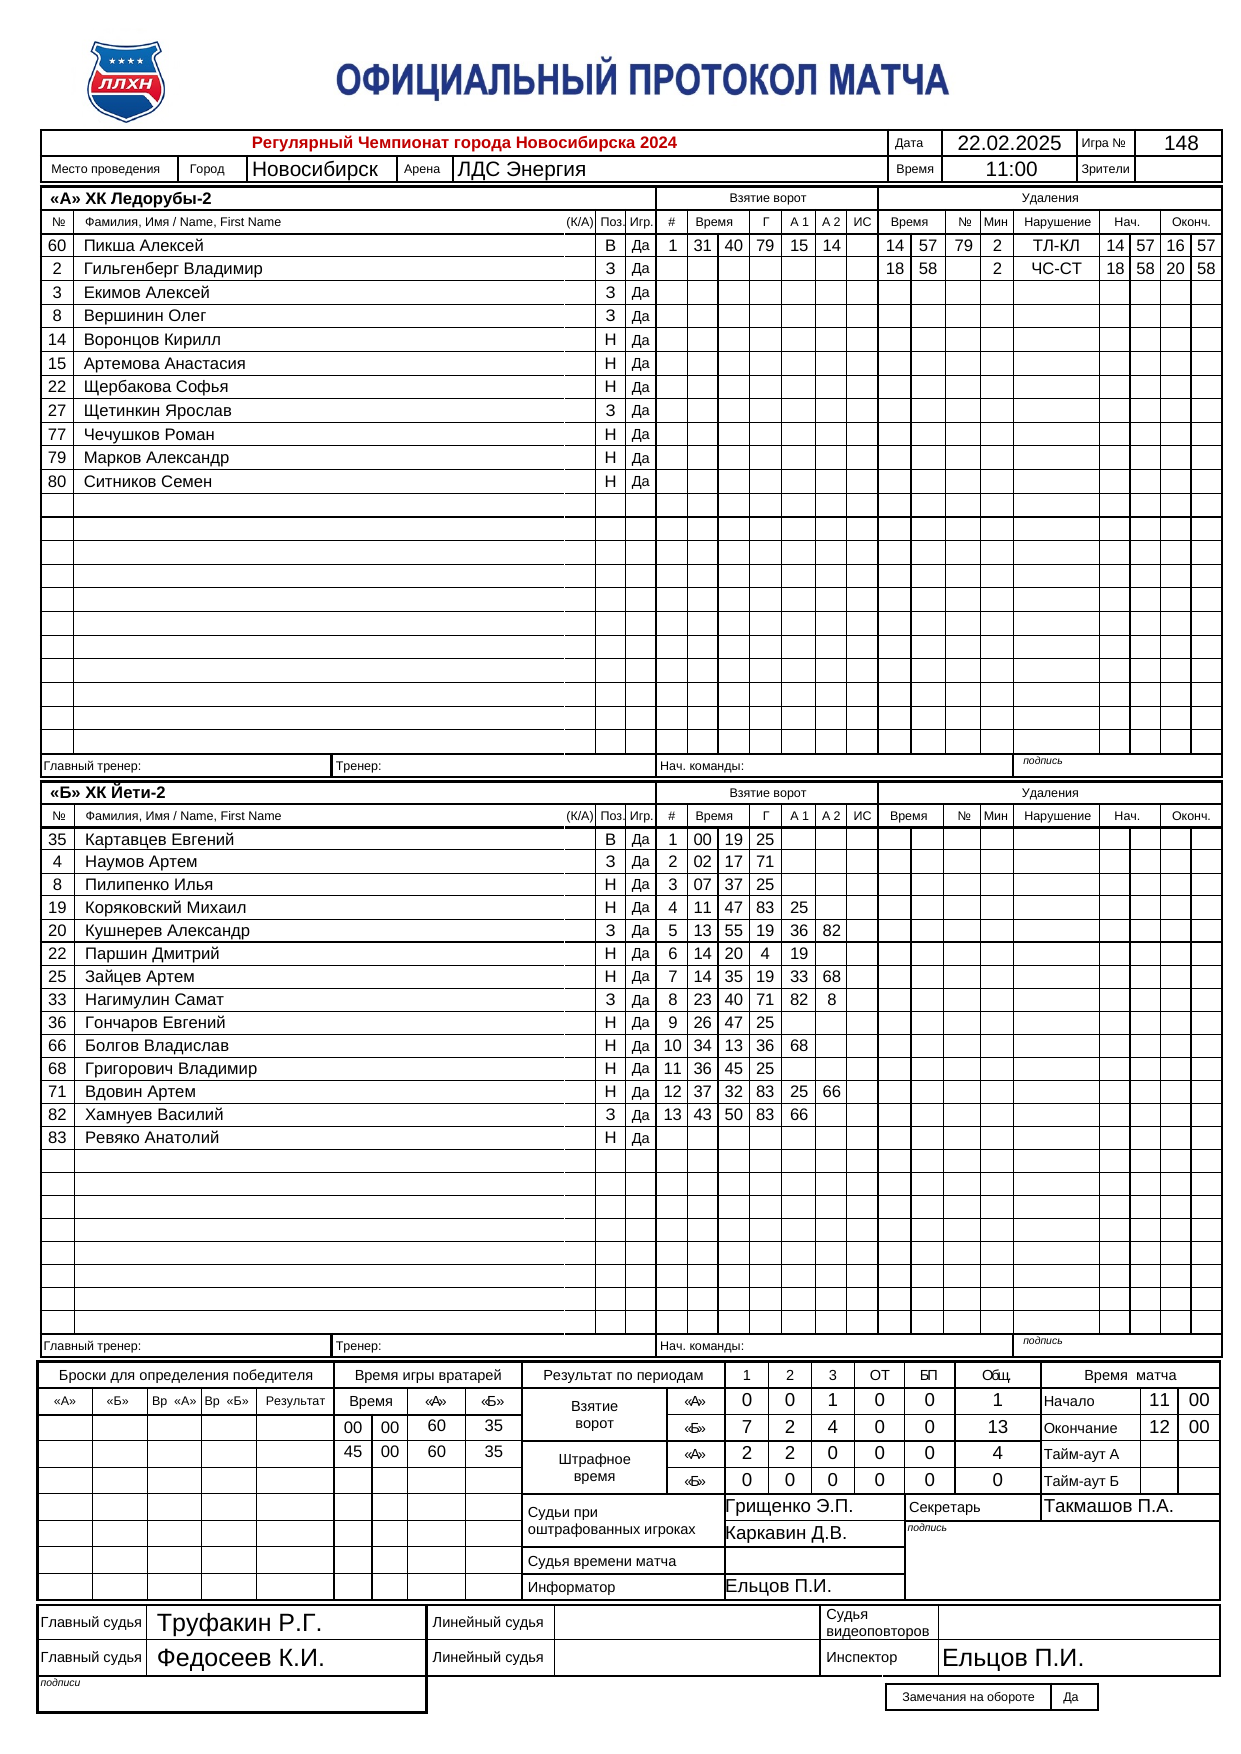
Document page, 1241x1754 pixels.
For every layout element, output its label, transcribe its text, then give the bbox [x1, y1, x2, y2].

table_cell [1014, 874, 1099, 895]
table_cell [944, 874, 980, 895]
table_cell [879, 446, 910, 469]
table_cell [565, 636, 595, 658]
table_cell [946, 305, 980, 327]
table_cell [688, 1173, 717, 1195]
table_cell Н [596, 1081, 625, 1103]
table_cell 36 [750, 1035, 781, 1057]
table_cell З [596, 989, 625, 1011]
table_cell Секретарь [906, 1495, 1040, 1520]
table_cell [816, 1012, 846, 1033]
table_cell [816, 423, 846, 445]
table_cell [688, 494, 717, 516]
table_cell 00 [335, 1416, 371, 1440]
table_cell [1161, 565, 1190, 587]
table_cell [1131, 874, 1160, 895]
table_cell 19 [750, 920, 781, 941]
table_cell [596, 730, 625, 753]
table_header БП [905, 1363, 954, 1387]
table_cell [688, 470, 717, 493]
table_cell Время [879, 805, 943, 826]
table_cell [847, 966, 877, 987]
table_cell 0 [855, 1468, 904, 1493]
table_cell [782, 518, 815, 540]
table_cell Главный судья [39, 1606, 146, 1639]
table_cell [879, 1219, 910, 1241]
table_cell [373, 1521, 407, 1546]
table_cell [1131, 1012, 1160, 1033]
table_cell [1014, 612, 1099, 634]
table_cell Н [596, 470, 625, 493]
table_cell Кушнерев Александр [75, 920, 564, 941]
table_cell [93, 1441, 147, 1467]
table_cell [1161, 850, 1190, 872]
table_cell [408, 1494, 465, 1520]
table_cell [257, 1521, 333, 1546]
table_cell [202, 1521, 256, 1546]
table_cell [1131, 989, 1160, 1011]
table_cell [1192, 352, 1221, 374]
table_header Взятие ворот [657, 188, 877, 209]
table_cell [912, 1058, 943, 1079]
table_cell [981, 636, 1013, 658]
table_cell Н [596, 1012, 625, 1033]
table_cell [202, 1416, 256, 1440]
table_cell [847, 588, 877, 611]
table_cell 8 [42, 874, 74, 895]
table_cell [596, 518, 625, 540]
table_cell 19 [782, 943, 815, 964]
table_cell [782, 305, 815, 327]
table_cell [847, 1058, 877, 1079]
table_cell Картавцев Евгений [75, 829, 564, 849]
table_cell [1131, 829, 1160, 849]
table_cell [1014, 730, 1099, 753]
table_cell [657, 518, 687, 540]
table_cell [596, 494, 625, 516]
table_cell [750, 1219, 781, 1241]
table_cell «Б » [466, 1389, 521, 1413]
table_cell [816, 730, 846, 753]
table_cell [981, 446, 1013, 469]
table_cell [944, 1035, 980, 1057]
table_cell [1100, 1173, 1129, 1195]
table_cell [981, 281, 1013, 303]
table_cell [565, 1311, 595, 1333]
table_cell [1014, 376, 1099, 398]
table_cell Да [626, 1127, 655, 1149]
table_cell [816, 874, 846, 895]
table_cell [1131, 494, 1160, 516]
table_cell Да [626, 399, 655, 422]
table_cell [879, 565, 910, 587]
table_header Время матча [1042, 1363, 1219, 1387]
table_cell [1192, 1196, 1221, 1218]
table_cell 25 [42, 966, 74, 987]
table_cell [1100, 989, 1129, 1011]
table_cell 57 [1131, 235, 1160, 256]
table_cell [1161, 1265, 1190, 1287]
table_cell «Б» [93, 1389, 147, 1413]
table_cell [1161, 612, 1190, 634]
table_cell [719, 281, 749, 303]
table_cell 13 [657, 1104, 687, 1126]
table_cell [626, 494, 655, 516]
table_cell [626, 518, 655, 540]
table_cell [879, 1265, 910, 1287]
table_cell [1131, 541, 1160, 564]
table_cell [719, 1173, 749, 1195]
table_cell [626, 707, 655, 729]
table_cell 13 [688, 920, 717, 941]
table_cell 60 [408, 1441, 465, 1467]
table_cell 37 [688, 1081, 717, 1103]
table_cell [1161, 423, 1190, 445]
table_cell Такмашов П.А. [1042, 1495, 1219, 1520]
table_cell Время [688, 211, 749, 233]
table_cell [373, 1468, 407, 1493]
table_cell [912, 683, 945, 706]
table_cell [1131, 659, 1160, 682]
table_cell [782, 565, 815, 587]
table_cell [981, 1311, 1013, 1333]
table_cell [657, 281, 687, 303]
table_cell [1192, 281, 1221, 303]
table_cell [981, 1173, 1013, 1195]
table_cell Н [596, 328, 625, 351]
table_cell Пикша Алексей [74, 235, 564, 256]
table_cell [719, 446, 749, 469]
table_cell [816, 541, 846, 564]
table_cell Артемова Анастасия [74, 352, 564, 374]
table_cell [944, 1127, 980, 1149]
table_cell 57 [1192, 235, 1221, 256]
table_cell [1161, 636, 1190, 658]
table_cell [816, 494, 846, 516]
table_header Дата [889, 131, 941, 155]
table_cell [148, 1521, 201, 1546]
table_cell [1161, 829, 1190, 849]
table_cell [626, 683, 655, 706]
table_cell [1192, 1058, 1221, 1079]
table_cell [750, 328, 781, 351]
table_cell [847, 328, 877, 351]
table_cell 50 [719, 1104, 749, 1126]
table_cell [847, 943, 877, 964]
table_cell [912, 518, 945, 540]
table_cell [1131, 1265, 1160, 1287]
table_cell [1014, 470, 1099, 493]
table_cell 0 [905, 1415, 954, 1440]
table_cell [565, 328, 595, 351]
table_cell [1161, 376, 1190, 398]
table_cell [879, 376, 910, 398]
table_cell 68 [42, 1058, 74, 1079]
table_cell [981, 707, 1013, 729]
table_cell [1100, 1288, 1129, 1310]
table_cell [847, 1242, 877, 1264]
table_cell [912, 1219, 943, 1241]
table_cell [1161, 1196, 1190, 1218]
table_cell [719, 707, 749, 729]
table_cell 27 [42, 399, 73, 422]
table_cell [981, 874, 1013, 895]
table_cell [946, 376, 980, 398]
table_cell Да [626, 829, 655, 849]
table_cell [1100, 1196, 1129, 1218]
table_cell Поз. [596, 805, 625, 826]
table_cell [981, 1196, 1013, 1218]
table_cell Нагимулин Самат [75, 989, 564, 1011]
table_cell [466, 1468, 521, 1493]
table_cell [626, 612, 655, 634]
table_cell Да [626, 966, 655, 987]
table_cell [39, 1547, 92, 1573]
table_cell Да [626, 305, 655, 327]
table_cell 00 [373, 1416, 407, 1440]
table_cell [1192, 874, 1221, 895]
table_cell [1100, 966, 1129, 987]
table_cell 11 [688, 896, 717, 918]
table_cell [565, 1173, 595, 1195]
table_cell [750, 1127, 781, 1149]
table_cell [565, 470, 595, 493]
table_cell [596, 588, 625, 611]
table_cell [1014, 565, 1099, 587]
table_cell [1161, 305, 1190, 327]
table_cell Щербакова Софья [74, 376, 564, 398]
table_cell [257, 1416, 333, 1440]
table_cell 60 [408, 1416, 465, 1440]
table_cell [847, 1196, 877, 1218]
table_cell 60 [42, 235, 73, 256]
table_cell [408, 1521, 465, 1546]
table_cell [719, 494, 749, 516]
table_cell [1100, 1127, 1129, 1149]
table_cell [816, 943, 846, 964]
table_cell 1 [657, 829, 687, 849]
table_cell [1131, 966, 1160, 987]
table_cell [565, 352, 595, 374]
table_cell [688, 352, 717, 374]
table_cell З [596, 257, 625, 280]
table_cell [688, 1311, 717, 1333]
table_cell [1131, 850, 1160, 872]
table_cell Екимов Алексей [74, 281, 564, 303]
table_cell [981, 683, 1013, 706]
table_cell [750, 730, 781, 753]
table_cell [596, 683, 625, 706]
table_cell [1100, 446, 1129, 469]
table_cell [719, 376, 749, 398]
table_cell [1192, 1288, 1221, 1310]
table_cell [1192, 565, 1221, 587]
table_cell [596, 1311, 625, 1333]
table_cell [1100, 588, 1129, 611]
table_cell [879, 541, 910, 564]
table_cell [688, 612, 717, 634]
table_cell [879, 281, 910, 303]
table_cell Линейный судья [428, 1606, 554, 1639]
table_cell [1014, 1081, 1099, 1103]
table_cell [1014, 1127, 1099, 1149]
table_cell [912, 328, 945, 351]
table_cell [981, 1288, 1013, 1310]
table_cell [657, 1127, 687, 1149]
table_cell [981, 352, 1013, 374]
table_cell [257, 1441, 333, 1467]
table_cell 2 [981, 257, 1013, 280]
table_cell [912, 707, 945, 729]
table_cell Взятие ворот [523, 1389, 666, 1440]
table_cell [847, 1081, 877, 1103]
table_cell 0 [769, 1389, 811, 1413]
table_cell [847, 235, 877, 256]
table_cell [688, 659, 717, 682]
table_cell [750, 659, 781, 682]
table_cell [1131, 305, 1160, 327]
table_cell [1014, 1104, 1099, 1126]
table_cell Труфакин Р.Г. [147, 1606, 425, 1639]
table_cell «Б» [668, 1468, 724, 1493]
table_cell 23 [688, 989, 717, 1011]
table_cell [847, 920, 877, 941]
table_cell [750, 257, 781, 280]
table_cell 33 [782, 966, 815, 987]
table_cell [981, 399, 1013, 422]
table_cell [816, 896, 846, 918]
table_cell [42, 683, 73, 706]
table_cell [1014, 850, 1099, 872]
table_cell [148, 1441, 201, 1467]
table_cell [750, 423, 781, 445]
table_cell [1131, 423, 1160, 445]
table_cell [1014, 707, 1099, 729]
table_cell [1100, 1081, 1129, 1103]
table_cell [75, 1288, 564, 1310]
table_cell [847, 305, 877, 327]
table_cell [408, 1547, 465, 1573]
table_cell 82 [816, 920, 846, 941]
table_cell [1161, 1311, 1190, 1333]
table_cell [202, 1494, 256, 1520]
table_cell [816, 1242, 846, 1264]
table_cell [719, 659, 749, 682]
table_cell 45 [719, 1058, 749, 1079]
table_cell [688, 636, 717, 658]
table_cell [74, 636, 564, 658]
table_cell 0 [855, 1415, 904, 1440]
table_cell [1100, 1035, 1129, 1057]
table_cell [1161, 328, 1190, 351]
table_cell [1100, 541, 1129, 564]
picture [5, 28, 1179, 129]
table_cell [1131, 1288, 1160, 1310]
table_cell [74, 565, 564, 587]
table_cell [688, 1265, 717, 1287]
table_cell [946, 281, 980, 303]
table_cell [1161, 470, 1190, 493]
table_cell [1100, 281, 1129, 303]
table_cell [981, 565, 1013, 587]
table_cell [912, 1311, 943, 1333]
table_cell [750, 565, 781, 587]
table_cell [626, 1311, 655, 1333]
table_cell [626, 1219, 655, 1241]
table_cell Фамилия, Имя / Name, First Name [75, 805, 565, 826]
table_cell [879, 1127, 910, 1149]
table_cell 8 [657, 989, 687, 1011]
table_cell [1131, 518, 1160, 540]
table_cell [816, 588, 846, 611]
table_cell [39, 1416, 92, 1440]
table_cell [1161, 1058, 1190, 1079]
table_cell [847, 683, 877, 706]
table_cell Да [626, 896, 655, 918]
table_cell Н [596, 423, 625, 445]
table_cell [93, 1547, 147, 1573]
table_cell [946, 399, 980, 422]
table_cell [42, 1242, 74, 1264]
table_cell [335, 1468, 371, 1493]
table_cell [1161, 1012, 1190, 1033]
table_cell [912, 1196, 943, 1218]
table_cell [879, 636, 910, 658]
table_cell [565, 588, 595, 611]
table_cell Да [626, 989, 655, 1011]
table_cell [1192, 541, 1221, 564]
table_cell Щетинкин Ярослав [74, 399, 564, 422]
table_cell [847, 1104, 877, 1126]
table_cell 7 [726, 1415, 768, 1440]
table_cell Да [626, 352, 655, 374]
table_cell Да [626, 446, 655, 469]
table_cell [912, 423, 945, 445]
table_cell [1014, 1058, 1099, 1079]
table_cell [565, 257, 595, 280]
table_cell [719, 683, 749, 706]
table_cell подпись [1014, 1335, 1221, 1356]
table_header 22.02.2025 [943, 131, 1076, 155]
table_cell [912, 966, 943, 987]
table_cell [626, 1288, 655, 1310]
table_cell [750, 1265, 781, 1287]
table_cell Наумов Артем [75, 850, 564, 872]
table_cell [1161, 707, 1190, 729]
table_cell ЧС-СТ [1014, 257, 1099, 280]
table_cell [1100, 943, 1129, 964]
table_cell 14 [42, 328, 73, 351]
table_cell [847, 1311, 877, 1333]
table_cell [1136, 157, 1221, 181]
table_cell Каркавин Д.В. [726, 1521, 904, 1546]
table_cell [1014, 494, 1099, 516]
table_cell [565, 235, 595, 256]
table_cell [1161, 966, 1190, 987]
table_cell [466, 1521, 521, 1546]
table_cell [1100, 1219, 1129, 1241]
table_cell 12 [1141, 1415, 1177, 1440]
table_cell [1192, 1012, 1221, 1033]
table_cell [816, 1173, 846, 1195]
table_cell [565, 541, 595, 564]
table_cell [847, 1173, 877, 1195]
table_cell Н [596, 376, 625, 398]
table_cell Г [750, 211, 781, 233]
table_cell [1100, 1150, 1129, 1172]
table_cell [1100, 1242, 1129, 1264]
table_cell 71 [42, 1081, 74, 1103]
table_cell 25 [750, 829, 781, 849]
table_cell [981, 494, 1013, 516]
table_cell [944, 829, 980, 849]
table_cell Нарушение [1014, 211, 1099, 233]
table_cell [1161, 281, 1190, 303]
table_cell [981, 850, 1013, 872]
table_cell Окончание [1042, 1415, 1140, 1440]
table_cell [782, 399, 815, 422]
table_cell Марков Александр [74, 446, 564, 469]
table_cell [782, 1150, 815, 1172]
table_cell [565, 730, 595, 753]
table_cell [1131, 707, 1160, 729]
table_cell [93, 1574, 147, 1599]
table_header Результат по периодам [523, 1363, 724, 1387]
table_cell Пилипенко Илья [75, 874, 564, 895]
table_cell [74, 588, 564, 611]
table_cell 07 [688, 874, 717, 895]
table_cell [565, 1150, 595, 1172]
table_cell Город [179, 157, 246, 181]
table_cell Игр. [626, 211, 655, 233]
table_cell 8 [816, 989, 846, 1011]
table_cell [944, 1104, 980, 1126]
table_cell [912, 874, 943, 895]
table_cell [981, 1219, 1013, 1241]
table_cell Судьи при оштрафованных игроках [523, 1495, 724, 1546]
table_cell [688, 541, 717, 564]
table_cell [879, 829, 910, 849]
table_cell [148, 1574, 201, 1599]
table_cell [719, 352, 749, 374]
table_cell [1131, 470, 1160, 493]
table_cell [1192, 707, 1221, 729]
table_cell 5 [657, 920, 687, 941]
table_header Взятие ворот [657, 783, 877, 803]
table_cell [596, 541, 625, 564]
table_cell [565, 281, 595, 303]
table_cell [847, 636, 877, 658]
table_cell [688, 376, 717, 398]
table_cell [565, 1081, 595, 1103]
table_cell 0 [855, 1389, 904, 1413]
table_cell [946, 446, 980, 469]
table_cell [782, 257, 815, 280]
table_cell [944, 943, 980, 964]
table_cell 0 [812, 1442, 854, 1467]
table_cell «А» [39, 1389, 92, 1413]
table_cell [1131, 1104, 1160, 1126]
table_cell [555, 1640, 819, 1675]
table_cell [981, 612, 1013, 634]
table_cell [1161, 1150, 1190, 1172]
table_cell [565, 1219, 595, 1241]
table_cell [1192, 850, 1221, 872]
table_cell [981, 1265, 1013, 1287]
table_cell [42, 1150, 74, 1172]
table_cell 58 [912, 257, 945, 280]
table_cell [879, 730, 910, 753]
table_cell Ельцов П.И. [939, 1640, 1219, 1675]
table_cell Время [879, 211, 945, 233]
table_cell 14 [688, 943, 717, 964]
table_cell [879, 850, 910, 872]
table_cell 11 [657, 1058, 687, 1079]
table_cell [1131, 1219, 1160, 1241]
table_cell [879, 305, 910, 327]
table_cell [657, 446, 687, 469]
table_cell [39, 1494, 92, 1520]
table_cell [1014, 1219, 1099, 1241]
table_cell [816, 518, 846, 540]
table_cell [1014, 446, 1099, 469]
table_cell [1131, 1242, 1160, 1264]
table_cell [565, 966, 595, 987]
table_cell [74, 707, 564, 729]
table_cell [688, 1196, 717, 1218]
table_cell [1192, 446, 1221, 469]
table_cell [981, 1035, 1013, 1057]
table_cell [148, 1468, 201, 1493]
table_cell [946, 518, 980, 540]
table_cell Да [626, 1012, 655, 1033]
table_cell [719, 1196, 749, 1218]
table_cell [782, 1311, 815, 1333]
table_cell 25 [750, 874, 781, 895]
table_cell 14 [816, 235, 846, 256]
table_cell [1100, 730, 1129, 753]
table_cell [1131, 683, 1160, 706]
table_cell [847, 1265, 877, 1287]
table_cell [782, 1242, 815, 1264]
table_cell [847, 659, 877, 682]
table_cell Ситников Семен [74, 470, 564, 493]
table_cell [42, 1311, 74, 1333]
table_cell [1100, 423, 1129, 445]
table_cell [782, 588, 815, 611]
table_cell З [596, 305, 625, 327]
table_cell 40 [719, 235, 749, 256]
table_cell [847, 850, 877, 872]
table_cell [565, 829, 595, 849]
table_cell «А» [408, 1389, 465, 1413]
table_cell [879, 966, 910, 987]
table_cell [912, 943, 943, 964]
table_cell [719, 636, 749, 658]
table_cell [847, 707, 877, 729]
table_cell # [657, 805, 687, 826]
table_cell [750, 1242, 781, 1264]
table_cell Главный судья [39, 1640, 146, 1675]
table_cell ИС [847, 805, 877, 826]
table_cell [879, 1196, 910, 1218]
table_cell [719, 1242, 749, 1264]
table_cell [202, 1441, 256, 1467]
table_cell [816, 565, 846, 587]
table_cell [981, 1081, 1013, 1103]
table_cell Гончаров Евгений [75, 1012, 564, 1033]
table_cell [981, 989, 1013, 1011]
table_cell 00 [373, 1441, 407, 1467]
table_header Общ. [956, 1363, 1040, 1387]
table_cell [596, 1196, 625, 1218]
table_cell Н [596, 943, 625, 964]
table_cell [373, 1574, 407, 1599]
table_cell [719, 1219, 749, 1241]
table_cell [565, 1288, 595, 1310]
table_cell [912, 1150, 943, 1172]
table_header Игра № [1078, 131, 1134, 155]
table_cell Федосеев К.И. [147, 1640, 425, 1675]
table_cell [1192, 683, 1221, 706]
table_cell [1014, 1242, 1099, 1264]
table_cell [565, 874, 595, 895]
table_cell [657, 470, 687, 493]
table_cell [39, 1441, 92, 1467]
table_cell [1161, 896, 1190, 918]
table_cell [202, 1468, 256, 1493]
table_cell [946, 352, 980, 374]
table_cell [596, 565, 625, 587]
table_cell Григорович Владимир [75, 1058, 564, 1079]
table_cell Да [626, 1104, 655, 1126]
table_cell [1100, 376, 1129, 398]
table_cell 6 [657, 943, 687, 964]
table_cell [912, 1104, 943, 1126]
table_cell [1100, 352, 1129, 374]
table_cell [565, 305, 595, 327]
table_cell 11:00 [943, 157, 1076, 181]
table_cell [912, 1288, 943, 1310]
table_cell [816, 352, 846, 374]
table_cell [750, 376, 781, 398]
table_cell [1192, 1311, 1221, 1333]
table_cell [816, 1219, 846, 1241]
table_cell [750, 1173, 781, 1195]
table_cell Главный тренер: [42, 1335, 330, 1356]
table_cell [946, 588, 980, 611]
table_cell [257, 1494, 333, 1520]
table_cell 58 [1192, 257, 1221, 280]
table_cell [847, 423, 877, 445]
table_cell [981, 470, 1013, 493]
table_cell 45 [335, 1441, 371, 1467]
table_cell [750, 1150, 781, 1172]
table_cell 0 [855, 1442, 904, 1467]
table_cell Н [596, 1127, 625, 1149]
table_cell [946, 707, 980, 729]
table_cell [626, 1150, 655, 1172]
table_cell [1131, 730, 1160, 753]
table_cell 47 [719, 896, 749, 918]
table_cell [565, 1058, 595, 1079]
table_cell [750, 636, 781, 658]
table_cell [657, 352, 687, 374]
table_cell [944, 1012, 980, 1033]
table_cell [565, 943, 595, 964]
table_cell [719, 257, 749, 280]
table_cell [719, 541, 749, 564]
table_cell [42, 1219, 74, 1241]
table_cell [879, 1035, 910, 1057]
table_cell [782, 1127, 815, 1149]
table_cell [944, 1311, 980, 1333]
table_cell 68 [816, 966, 846, 987]
table_cell [879, 588, 910, 611]
table_cell [782, 1265, 815, 1287]
table_cell 0 [905, 1389, 954, 1413]
table_cell [1131, 376, 1160, 398]
table_cell [1100, 328, 1129, 351]
table_cell [944, 896, 980, 918]
table_cell [719, 1311, 749, 1333]
table_cell 36 [782, 920, 815, 941]
table_cell 25 [782, 1081, 815, 1103]
table_cell [912, 659, 945, 682]
table_cell [1192, 1150, 1221, 1172]
table_cell [565, 707, 595, 729]
table_cell А 2 [816, 211, 846, 233]
table_cell [912, 541, 945, 564]
table_cell [816, 1104, 846, 1126]
table_cell [42, 1173, 74, 1195]
table_cell [847, 989, 877, 1011]
table_cell [1192, 966, 1221, 987]
table_cell [688, 257, 717, 280]
table_cell [719, 612, 749, 634]
table_cell [879, 1081, 910, 1103]
table_cell Судья времени матча [523, 1548, 724, 1573]
table_cell [1161, 352, 1190, 374]
table_cell [944, 1288, 980, 1310]
table_cell [944, 1173, 980, 1195]
table_cell [565, 1265, 595, 1287]
table_cell [912, 920, 943, 941]
table_cell 47 [719, 1012, 749, 1033]
table_cell Ельцов П.И. [726, 1575, 904, 1599]
table_cell [1100, 1012, 1129, 1033]
table_header Замечания на обороте [887, 1685, 1050, 1709]
table_cell [565, 850, 595, 872]
table_cell [657, 612, 687, 634]
table_cell [946, 683, 980, 706]
table_cell Новосибирск [248, 157, 396, 181]
table_cell [879, 399, 910, 422]
table_cell [912, 1035, 943, 1057]
table_cell [1131, 281, 1160, 303]
table_cell [42, 1288, 74, 1310]
table_cell [428, 1677, 882, 1711]
table_cell А 2 [816, 805, 846, 826]
table_cell [257, 1574, 333, 1599]
table_cell Судья видеоповторов [821, 1606, 938, 1639]
table_cell [657, 636, 687, 658]
table_cell Н [596, 1058, 625, 1079]
table_cell 2 [42, 257, 73, 280]
table_header Удаления [879, 188, 1221, 209]
table_cell [879, 1173, 910, 1195]
table_cell [912, 730, 945, 753]
table_cell 10 [657, 1035, 687, 1057]
table_cell [816, 1058, 846, 1079]
table_cell Штрафное время [523, 1442, 666, 1493]
table_cell [688, 730, 717, 753]
table_cell [335, 1494, 371, 1520]
table_cell 20 [1161, 257, 1190, 280]
table_cell [944, 1081, 980, 1103]
table_cell [1014, 352, 1099, 374]
table_cell 15 [42, 352, 73, 374]
table_cell [946, 423, 980, 445]
table_cell [944, 1242, 980, 1264]
table_cell [981, 305, 1013, 327]
table_cell [750, 518, 781, 540]
table_cell [1014, 1012, 1099, 1033]
table_cell [1014, 829, 1099, 849]
table_cell [816, 257, 846, 280]
table_cell [816, 1311, 846, 1333]
table_cell З [596, 1104, 625, 1126]
table_cell (К/А) [565, 805, 595, 826]
table_cell [816, 446, 846, 469]
table_cell [750, 446, 781, 469]
table_cell [816, 281, 846, 303]
table_cell Да [626, 423, 655, 445]
table_cell [688, 1288, 717, 1310]
table_cell [1192, 829, 1221, 849]
table_cell Вр «Б» [202, 1389, 256, 1413]
table_cell [626, 1173, 655, 1195]
table_cell [657, 423, 687, 445]
table_cell Да [626, 850, 655, 872]
table_cell 2 [657, 850, 687, 872]
table_cell [1014, 966, 1099, 987]
table_cell [596, 612, 625, 634]
table_cell [1131, 1058, 1160, 1079]
table_cell З [596, 850, 625, 872]
table_cell [946, 328, 980, 351]
table_cell Главный тренер: [42, 755, 330, 776]
table_cell [1100, 920, 1129, 941]
table_cell Вр «А» [148, 1389, 201, 1413]
table_cell Гильгенберг Владимир [74, 257, 564, 280]
table_cell [626, 730, 655, 753]
table_cell [1192, 305, 1221, 327]
table_cell [1131, 612, 1160, 634]
table_cell [565, 1127, 595, 1149]
table_cell [782, 423, 815, 445]
table_cell Фамилия, Имя / Name, First Name [74, 211, 565, 233]
table_cell Да [626, 943, 655, 964]
table_cell [719, 328, 749, 351]
table_cell 0 [956, 1468, 1040, 1493]
table_cell [42, 588, 73, 611]
table_cell [912, 376, 945, 398]
table_cell [750, 305, 781, 327]
table_cell [42, 636, 73, 658]
table_cell [1014, 1150, 1099, 1172]
table_cell 79 [750, 235, 781, 256]
table_cell [565, 659, 595, 682]
table_cell [912, 565, 945, 587]
table_cell [912, 588, 945, 611]
table_cell 7 [657, 966, 687, 987]
table_cell 36 [688, 1058, 717, 1079]
table_cell [981, 1058, 1013, 1079]
table_cell [1141, 1441, 1177, 1467]
table_cell [42, 730, 73, 753]
table_cell [1192, 730, 1221, 753]
table_cell [719, 423, 749, 445]
table_cell [750, 1288, 781, 1310]
table_cell 2 [769, 1415, 811, 1440]
table_cell 0 [905, 1468, 954, 1493]
table_cell [912, 1265, 943, 1287]
table_cell 14 [1100, 235, 1129, 256]
table_cell [688, 1242, 717, 1264]
table_cell [847, 376, 877, 398]
table_cell [688, 423, 717, 445]
table_cell 35 [42, 829, 74, 849]
table_cell [847, 1219, 877, 1241]
table_cell [596, 1242, 625, 1264]
table_cell [148, 1416, 201, 1440]
table_cell [657, 1265, 687, 1287]
table_cell [847, 257, 877, 280]
table_cell [75, 1150, 564, 1172]
table_cell [1161, 943, 1190, 964]
table_cell [879, 1104, 910, 1126]
table_cell [657, 494, 687, 516]
table_cell 22 [42, 376, 73, 398]
table_cell [750, 588, 781, 611]
table_cell 82 [42, 1104, 74, 1126]
table_cell [816, 612, 846, 634]
table_cell [782, 328, 815, 351]
table_cell [944, 1196, 980, 1218]
table_cell [879, 1150, 910, 1172]
table_cell [1161, 730, 1190, 753]
table_cell [657, 1150, 687, 1172]
table_cell [879, 707, 910, 729]
table_cell [1014, 588, 1099, 611]
table_cell [688, 328, 717, 351]
table_cell [1192, 1127, 1221, 1149]
table_cell [1192, 376, 1221, 398]
table_cell 8 [42, 305, 73, 327]
table_cell [847, 829, 877, 849]
table_cell [39, 1574, 92, 1599]
table_cell 00 [1179, 1415, 1219, 1440]
table_cell [565, 399, 595, 422]
table_cell [1161, 683, 1190, 706]
table_cell 66 [42, 1035, 74, 1057]
table_cell [719, 399, 749, 422]
table_cell Арена [398, 157, 452, 181]
table_cell [912, 305, 945, 327]
table_cell [42, 612, 73, 634]
table_cell [879, 874, 910, 895]
table_cell [719, 565, 749, 587]
table_cell [657, 588, 687, 611]
table_cell [944, 850, 980, 872]
table_cell [750, 683, 781, 706]
table_cell 58 [1131, 257, 1160, 280]
table_cell [1131, 565, 1160, 587]
table_cell 25 [782, 896, 815, 918]
table_cell [782, 850, 815, 872]
table_cell Да [626, 470, 655, 493]
table_cell [688, 305, 717, 327]
table_cell [1131, 588, 1160, 611]
table_cell [879, 612, 910, 634]
table_cell [946, 541, 980, 564]
table_cell [750, 470, 781, 493]
table_cell 71 [750, 989, 781, 1011]
table_cell Чечушков Роман [74, 423, 564, 445]
table_cell [816, 1127, 846, 1149]
table_cell [1131, 896, 1160, 918]
table_cell [981, 328, 1013, 351]
table_cell [912, 1242, 943, 1264]
table_cell [688, 399, 717, 422]
table_cell [1014, 920, 1099, 941]
table_cell Воронцов Кирилл [74, 328, 564, 351]
table_cell [1100, 565, 1129, 587]
table_cell [944, 1219, 980, 1241]
table_cell [1100, 470, 1129, 493]
table_cell [1014, 659, 1099, 682]
table_cell [257, 1468, 333, 1493]
table_cell [912, 281, 945, 303]
table_cell [657, 659, 687, 682]
table_cell [847, 1150, 877, 1172]
table_cell Оконч. [1161, 805, 1221, 826]
table_cell [816, 376, 846, 398]
table_cell [1192, 494, 1221, 516]
table_cell 35 [466, 1441, 521, 1467]
table_cell [1192, 1173, 1221, 1195]
table_cell «Б» [668, 1415, 724, 1440]
table_cell [1100, 305, 1129, 327]
table_cell [1131, 1173, 1160, 1195]
table_header Время игры вратарей [335, 1363, 521, 1387]
table_cell [816, 1035, 846, 1057]
table_cell [946, 659, 980, 682]
table_cell [847, 470, 877, 493]
table_cell [202, 1547, 256, 1573]
table_cell Да [626, 328, 655, 351]
table_cell Результат [257, 1389, 333, 1413]
table_cell [750, 612, 781, 634]
table_cell Тренер: [333, 1335, 655, 1356]
table_cell [1014, 683, 1099, 706]
table_cell [565, 896, 595, 918]
table_cell [1014, 518, 1099, 540]
table_cell [782, 874, 815, 895]
table_cell [981, 1242, 1013, 1264]
table_cell [782, 636, 815, 658]
table_cell В [596, 829, 625, 849]
table_cell Начало [1042, 1389, 1140, 1413]
table_header «Б» ХК Йети-2 [42, 783, 655, 803]
table_cell [1100, 874, 1129, 895]
table_cell [626, 659, 655, 682]
table_cell [719, 588, 749, 611]
table_cell 26 [688, 1012, 717, 1033]
table_header Регулярный Чемпионат города Новосибирска 2024 [42, 131, 887, 155]
table_cell Тайм-аут Б [1042, 1468, 1140, 1493]
table_cell 79 [42, 446, 73, 469]
table_cell [816, 399, 846, 422]
table_cell [816, 829, 846, 849]
table_cell [912, 636, 945, 658]
table_cell [719, 1150, 749, 1172]
table_cell 35 [719, 966, 749, 987]
table_cell [1014, 423, 1099, 445]
table_cell [847, 612, 877, 634]
table_cell [912, 612, 945, 634]
table_cell 71 [750, 850, 781, 872]
table_cell [1100, 518, 1129, 540]
table_cell [1192, 943, 1221, 964]
table_cell [565, 1012, 595, 1033]
table_cell [657, 1242, 687, 1264]
table_cell [657, 328, 687, 351]
table_cell [1014, 1288, 1099, 1310]
table_cell [42, 565, 73, 587]
table_cell [1161, 588, 1190, 611]
table_cell [1131, 399, 1160, 422]
table_header Удаления [879, 783, 1221, 803]
table_cell Время [889, 157, 941, 181]
table_cell [565, 920, 595, 941]
table_cell [847, 446, 877, 469]
table_cell Поз. [596, 211, 625, 233]
table_cell 31 [688, 235, 717, 256]
table_cell 4 [812, 1415, 854, 1440]
table_cell [944, 1265, 980, 1287]
table_cell [466, 1494, 521, 1520]
table_cell [74, 518, 564, 540]
table_cell 2 [981, 235, 1013, 256]
table_cell 11 [1141, 1389, 1177, 1413]
table_cell [1014, 305, 1099, 327]
table_cell Н [596, 1035, 625, 1057]
table_cell Н [596, 352, 625, 374]
table_cell [879, 494, 910, 516]
table_cell [847, 730, 877, 753]
table_cell [912, 470, 945, 493]
table_cell Информатор [523, 1575, 724, 1599]
table_cell [1131, 1311, 1160, 1333]
table_cell [847, 494, 877, 516]
table_cell [782, 1196, 815, 1218]
table_cell [816, 659, 846, 682]
table_cell Г [750, 805, 781, 826]
table_cell [1100, 707, 1129, 729]
table_cell [816, 305, 846, 327]
table_cell [93, 1416, 147, 1440]
table_cell А 1 [782, 805, 815, 826]
table_cell [1192, 1035, 1221, 1057]
table_cell [565, 1196, 595, 1218]
table_cell [1014, 1173, 1099, 1195]
table_cell [782, 281, 815, 303]
table_cell [1161, 874, 1190, 895]
table_cell [42, 1265, 74, 1287]
table_cell № [42, 805, 74, 826]
table_header 3 [812, 1363, 854, 1387]
table_cell Н [596, 874, 625, 895]
table_cell 4 [750, 943, 781, 964]
table_cell [1161, 659, 1190, 682]
table_cell [75, 1265, 564, 1287]
table_cell [1100, 1311, 1129, 1333]
table_cell 36 [42, 1012, 74, 1033]
table_cell [555, 1606, 819, 1639]
table_cell [565, 1242, 595, 1264]
table_cell [1161, 1081, 1190, 1103]
table_cell [74, 494, 564, 516]
table_cell [75, 1196, 564, 1218]
table_cell [981, 1150, 1013, 1172]
table_cell [944, 989, 980, 1011]
table_cell [1131, 446, 1160, 469]
table_cell [981, 966, 1013, 987]
table_cell [750, 399, 781, 422]
table_cell [1014, 281, 1099, 303]
table_cell [1192, 518, 1221, 540]
table_cell Н [596, 966, 625, 987]
table_cell [74, 730, 564, 753]
table_cell 20 [42, 920, 74, 941]
table_cell 22 [42, 943, 74, 964]
table_cell 68 [782, 1035, 815, 1057]
table_cell [596, 1265, 625, 1287]
table_cell [626, 1265, 655, 1287]
table_cell 13 [956, 1415, 1040, 1440]
table_cell Хамнуев Василий [75, 1104, 564, 1126]
table_cell Да [626, 235, 655, 256]
table_cell [719, 730, 749, 753]
table_cell [1161, 1035, 1190, 1057]
table_cell [688, 565, 717, 587]
table_cell [1131, 1127, 1160, 1149]
table_cell [1100, 1058, 1129, 1079]
table_cell 9 [657, 1012, 687, 1033]
table_cell [879, 423, 910, 445]
table_cell 16 [1161, 235, 1190, 256]
table_cell 55 [719, 920, 749, 941]
table_cell [1192, 1104, 1221, 1126]
table_cell [879, 518, 910, 540]
table_cell [335, 1547, 371, 1573]
table_cell 25 [750, 1012, 781, 1033]
table_cell Ревяко Анатолий [75, 1127, 564, 1149]
table_cell Паршин Дмитрий [75, 943, 564, 964]
table_cell [1014, 399, 1099, 422]
table_cell [373, 1547, 407, 1573]
table_cell Время [335, 1389, 407, 1413]
table_cell 83 [42, 1127, 74, 1149]
table_cell [912, 850, 943, 872]
table_header «А» ХК Ледорубы-2 [42, 188, 655, 209]
table_cell [93, 1468, 147, 1493]
table_cell [912, 829, 943, 849]
table_cell [944, 966, 980, 987]
table_cell «А» [668, 1442, 724, 1467]
table_cell 82 [782, 989, 815, 1011]
table_cell 00 [688, 829, 717, 849]
table_cell [657, 257, 687, 280]
table_cell Да [626, 874, 655, 895]
table_cell 13 [719, 1035, 749, 1057]
table_cell [1161, 1242, 1190, 1264]
table_cell [981, 920, 1013, 941]
table_cell [565, 518, 595, 540]
table_cell 32 [719, 1081, 749, 1103]
table_cell [1192, 423, 1221, 445]
table_cell [1131, 943, 1160, 964]
table_cell [981, 1104, 1013, 1126]
table_cell [1192, 1219, 1221, 1241]
table_cell [1161, 1173, 1190, 1195]
table_cell 14 [688, 966, 717, 987]
table_cell Линейный судья [428, 1640, 554, 1675]
table_cell [750, 352, 781, 374]
table_cell [816, 850, 846, 872]
table_cell [688, 683, 717, 706]
table_cell Игр. [626, 805, 655, 826]
table_cell [1131, 920, 1160, 941]
table_cell [1179, 1441, 1219, 1467]
table_cell Грищенко Э.П. [726, 1495, 904, 1520]
table_cell [847, 281, 877, 303]
table_cell [565, 446, 595, 469]
table_cell Болгов Владислав [75, 1035, 564, 1057]
table_cell А 1 [782, 211, 815, 233]
table_cell [1192, 1265, 1221, 1287]
table_cell 0 [726, 1468, 768, 1493]
table_cell [1192, 612, 1221, 634]
table_cell [1161, 1219, 1190, 1241]
table_cell [565, 1035, 595, 1057]
table_cell [1141, 1468, 1177, 1493]
table_cell [657, 541, 687, 564]
table_cell [750, 1311, 781, 1333]
table_cell Зрители [1078, 157, 1134, 181]
table_cell 0 [812, 1468, 854, 1493]
table_cell [847, 565, 877, 587]
table_cell [883, 1677, 1220, 1681]
table_cell 83 [750, 1081, 781, 1103]
table_cell Оконч. [1161, 211, 1221, 233]
table_cell [596, 1150, 625, 1172]
table_cell [565, 683, 595, 706]
table_cell Н [596, 446, 625, 469]
table_cell [782, 829, 815, 849]
table_cell З [596, 920, 625, 941]
table_cell [912, 1081, 943, 1103]
table_cell # [657, 211, 687, 233]
table_cell [981, 518, 1013, 540]
table_cell [1100, 850, 1129, 872]
table_cell [847, 399, 877, 422]
table_cell «А» [668, 1389, 724, 1413]
table_cell [626, 541, 655, 564]
table_cell [74, 659, 564, 682]
table_cell Зайцев Артем [75, 966, 564, 987]
table_cell [1014, 989, 1099, 1011]
table_cell [750, 494, 781, 516]
table_cell [847, 518, 877, 540]
table_cell 0 [726, 1389, 768, 1413]
table_cell 02 [688, 850, 717, 872]
table_cell [750, 541, 781, 564]
table_cell [466, 1547, 521, 1573]
table_cell Н [596, 896, 625, 918]
table_cell [782, 1219, 815, 1241]
table_cell [1192, 470, 1221, 493]
table_cell 66 [816, 1081, 846, 1103]
table_cell [1014, 943, 1099, 964]
table_cell [1161, 1288, 1190, 1310]
table_cell [981, 423, 1013, 445]
table_cell 40 [719, 989, 749, 1011]
table_cell Коряковский Михаил [75, 896, 564, 918]
table_cell [782, 730, 815, 753]
table_cell Вдовин Артем [75, 1081, 564, 1103]
table_cell [596, 1288, 625, 1310]
table_cell [1014, 636, 1099, 658]
table_cell [1014, 328, 1099, 351]
table_cell 77 [42, 423, 73, 445]
table_cell 15 [782, 235, 815, 256]
table_cell [1131, 1081, 1160, 1103]
table_cell [1192, 920, 1221, 941]
table_cell Нач. команды: [657, 755, 1012, 776]
table_cell [847, 352, 877, 374]
table_cell [42, 518, 73, 540]
table_cell [1161, 989, 1190, 1011]
table_cell 80 [42, 470, 73, 493]
table_cell [75, 1219, 564, 1241]
table_cell [1161, 1104, 1190, 1126]
table_cell 1 [956, 1389, 1040, 1413]
table_cell [981, 730, 1013, 753]
table_cell [981, 943, 1013, 964]
table_cell [657, 683, 687, 706]
table_cell [596, 707, 625, 729]
table_cell Да [626, 376, 655, 398]
table_cell подписи [39, 1677, 425, 1711]
table_cell [688, 707, 717, 729]
table_cell [782, 659, 815, 682]
table_cell 37 [719, 874, 749, 895]
table_cell Нач. [1100, 211, 1160, 233]
table_cell [657, 399, 687, 422]
table_cell [782, 1058, 815, 1079]
table_cell [750, 281, 781, 303]
table_cell 18 [879, 257, 910, 280]
table_cell [816, 707, 846, 729]
table_cell [847, 1035, 877, 1057]
table_cell [847, 874, 877, 895]
table_cell [1192, 659, 1221, 682]
table_cell З [596, 399, 625, 422]
table_cell [148, 1494, 201, 1520]
table_cell [1100, 612, 1129, 634]
table_cell Нач. [1100, 805, 1160, 826]
table_cell 0 [905, 1442, 954, 1467]
table_cell Мин [981, 805, 1013, 826]
table_cell [565, 376, 595, 398]
table_cell Время [688, 805, 749, 826]
table_cell [750, 1196, 781, 1218]
table_cell 35 [466, 1416, 521, 1440]
table_cell [946, 565, 980, 587]
table_cell [565, 612, 595, 634]
table_cell [1161, 494, 1190, 516]
table_cell [879, 1012, 910, 1033]
table_cell [912, 896, 943, 918]
table_cell 19 [719, 829, 749, 849]
table_cell [879, 989, 910, 1011]
table_cell [912, 352, 945, 374]
table_cell [657, 730, 687, 753]
table_cell [688, 446, 717, 469]
table_cell [1014, 1035, 1099, 1057]
table_cell Да [626, 1035, 655, 1057]
table_cell [782, 470, 815, 493]
table_cell 2 [726, 1442, 768, 1467]
table_cell (К/А) [565, 211, 595, 233]
table_cell [1161, 920, 1190, 941]
table_cell [782, 1288, 815, 1310]
table_cell [75, 1242, 564, 1264]
table_cell [879, 683, 910, 706]
table_cell [981, 1012, 1013, 1033]
table_cell 83 [750, 896, 781, 918]
table_cell [202, 1574, 256, 1599]
table_cell [946, 636, 980, 658]
table_cell [75, 1311, 564, 1333]
table_cell [782, 707, 815, 729]
table_cell [981, 541, 1013, 564]
table_cell [1131, 1196, 1160, 1218]
table_cell Да [626, 920, 655, 941]
table_cell 34 [688, 1035, 717, 1057]
table_cell Мин [981, 211, 1013, 233]
table_cell [39, 1468, 92, 1493]
table_cell [879, 1242, 910, 1264]
table_cell 19 [42, 896, 74, 918]
table_cell [1100, 659, 1129, 682]
table_cell [657, 565, 687, 587]
table_cell ИС [847, 211, 877, 233]
table_cell [726, 1548, 904, 1573]
table_cell [657, 1196, 687, 1218]
table_cell [1192, 1242, 1221, 1264]
table_cell 4 [657, 896, 687, 918]
table_cell [1100, 1265, 1129, 1287]
table_cell [565, 494, 595, 516]
table_header Броски для определения победителя [39, 1363, 333, 1387]
table_cell 4 [42, 850, 74, 872]
table_cell [1100, 494, 1129, 516]
table_cell [847, 1288, 877, 1310]
table_cell [981, 588, 1013, 611]
table_cell [944, 1058, 980, 1079]
table_cell [74, 612, 564, 634]
table_cell 19 [750, 966, 781, 987]
table_cell [1192, 328, 1221, 351]
table_header 148 [1136, 131, 1221, 155]
table_cell [1100, 399, 1129, 422]
table_cell З [596, 281, 625, 303]
table_cell 0 [769, 1468, 811, 1493]
table_cell [626, 565, 655, 587]
table_header Да [1052, 1685, 1097, 1709]
table_cell 3 [42, 281, 73, 303]
table_cell 18 [1100, 257, 1129, 280]
table_cell [946, 730, 980, 753]
table_cell В [596, 235, 625, 256]
table_cell [879, 659, 910, 682]
table_cell Нарушение [1014, 805, 1099, 826]
table_cell [981, 659, 1013, 682]
table_cell [782, 352, 815, 374]
table_cell [1100, 896, 1129, 918]
table_cell [879, 896, 910, 918]
table_cell [42, 1196, 74, 1218]
table_cell [816, 1150, 846, 1172]
table_cell [879, 1058, 910, 1079]
table_cell № [944, 805, 980, 826]
table_cell [1131, 352, 1160, 374]
table_cell [981, 376, 1013, 398]
table_cell [1192, 989, 1221, 1011]
table_cell 79 [946, 235, 980, 256]
table_cell [1100, 636, 1129, 658]
table_cell [257, 1547, 333, 1573]
table_cell [1192, 399, 1221, 422]
table_cell 66 [782, 1104, 815, 1126]
table_cell [373, 1494, 407, 1520]
table_cell 3 [657, 874, 687, 895]
table_cell [946, 494, 980, 516]
table_cell [657, 1219, 687, 1241]
table_cell [816, 683, 846, 706]
table_cell [1131, 636, 1160, 658]
table_cell [879, 920, 910, 941]
table_cell [75, 1173, 564, 1195]
table_cell Место проведения [42, 157, 177, 181]
table_cell [1192, 636, 1221, 658]
table_cell [782, 376, 815, 398]
table_cell [816, 1288, 846, 1310]
table_cell № [946, 211, 980, 233]
table_cell [74, 683, 564, 706]
table_cell [1161, 446, 1190, 469]
table_cell [596, 1173, 625, 1195]
table_cell [1014, 1265, 1099, 1287]
table_cell Тайм-аут А [1042, 1441, 1140, 1467]
table_cell [1014, 1196, 1099, 1218]
table_cell [1161, 399, 1190, 422]
table_cell [816, 328, 846, 351]
table_cell [1100, 1104, 1129, 1126]
table_cell [1014, 896, 1099, 918]
table_header 2 [769, 1363, 811, 1387]
table_cell 4 [956, 1442, 1040, 1467]
table_cell [1099, 1682, 1220, 1711]
table_cell [847, 1012, 877, 1033]
table_cell [1131, 328, 1160, 351]
table_cell [74, 541, 564, 564]
table_cell [1161, 1127, 1190, 1149]
table_cell [719, 1288, 749, 1310]
table_cell [816, 1265, 846, 1287]
table_cell [719, 1265, 749, 1287]
table_cell № [42, 211, 73, 233]
table_cell [657, 1173, 687, 1195]
table_cell [596, 1219, 625, 1241]
table_cell [912, 399, 945, 422]
table_cell [816, 636, 846, 658]
table_cell [912, 989, 943, 1011]
table_cell [93, 1521, 147, 1546]
table_cell [879, 352, 910, 374]
table_cell [847, 541, 877, 564]
table_header ОТ [855, 1363, 904, 1387]
table_cell [42, 659, 73, 682]
table_cell [565, 1104, 595, 1126]
table_cell [847, 1127, 877, 1149]
table_cell [944, 1150, 980, 1172]
table_cell [782, 1173, 815, 1195]
table_cell [565, 565, 595, 587]
table_cell [1014, 1311, 1099, 1333]
table_cell [750, 707, 781, 729]
table_cell [42, 541, 73, 564]
table_cell [879, 1288, 910, 1310]
table_cell [981, 829, 1013, 849]
table_cell 00 [1179, 1389, 1219, 1413]
table_cell Нач. команды: [657, 1335, 1012, 1356]
table_cell [657, 1288, 687, 1310]
table_cell ТЛ-КЛ [1014, 235, 1099, 256]
table_cell [946, 257, 980, 280]
table_cell Да [626, 1081, 655, 1103]
table_cell [782, 683, 815, 706]
table_cell [596, 636, 625, 658]
table_cell [1131, 1150, 1160, 1172]
table_cell [466, 1574, 521, 1599]
table_cell подпись [906, 1522, 1219, 1599]
table_cell [912, 1127, 943, 1149]
table_cell [1192, 896, 1221, 918]
table_cell [1100, 683, 1129, 706]
table_cell [565, 989, 595, 1011]
table_cell 17 [719, 850, 749, 872]
table_cell [939, 1606, 1219, 1639]
table_cell подпись [1014, 755, 1221, 776]
table_cell [946, 612, 980, 634]
table_cell [42, 707, 73, 729]
table_cell [816, 470, 846, 493]
table_cell [657, 1311, 687, 1333]
table_cell [912, 446, 945, 469]
table_cell [335, 1574, 371, 1599]
table_cell 33 [42, 989, 74, 1011]
table_cell 25 [750, 1058, 781, 1079]
table_cell [981, 1127, 1013, 1149]
table_cell 2 [769, 1442, 811, 1467]
table_cell [688, 1127, 717, 1149]
table_cell [719, 470, 749, 493]
table_cell [39, 1521, 92, 1546]
table_cell [816, 1196, 846, 1218]
table_cell [408, 1468, 465, 1493]
table_cell [719, 1127, 749, 1149]
table_cell [626, 588, 655, 611]
table_cell [912, 1173, 943, 1195]
table_cell [782, 446, 815, 469]
table_cell [1161, 541, 1190, 564]
table_cell [1192, 588, 1221, 611]
table_cell [408, 1574, 465, 1599]
table_cell [1131, 1035, 1160, 1057]
table_cell 14 [879, 235, 910, 256]
table_cell Тренер: [333, 755, 655, 776]
table_cell [879, 470, 910, 493]
table_cell 20 [719, 943, 749, 964]
table_cell Да [626, 281, 655, 303]
table_cell [42, 494, 73, 516]
table_cell [1014, 541, 1099, 564]
table_cell [148, 1547, 201, 1573]
table_cell 83 [750, 1104, 781, 1126]
table_cell 1 [812, 1389, 854, 1413]
table_cell [782, 494, 815, 516]
table_cell [657, 305, 687, 327]
table_cell 43 [688, 1104, 717, 1126]
table_cell [782, 541, 815, 564]
table_cell [1161, 518, 1190, 540]
table_cell [596, 659, 625, 682]
table_cell [847, 896, 877, 918]
table_cell 57 [912, 235, 945, 256]
table_cell [879, 1311, 910, 1333]
table_cell [626, 636, 655, 658]
table_cell [657, 707, 687, 729]
table_cell [912, 1012, 943, 1033]
table_cell [93, 1494, 147, 1520]
table_header 1 [726, 1363, 768, 1387]
table_cell Да [626, 1058, 655, 1079]
table_cell [626, 1196, 655, 1218]
table_cell Да [626, 257, 655, 280]
table_cell [719, 305, 749, 327]
table_cell [912, 494, 945, 516]
table_cell [626, 1242, 655, 1264]
table_cell [946, 470, 980, 493]
table_cell [565, 423, 595, 445]
table_cell 12 [657, 1081, 687, 1103]
table_cell [782, 1012, 815, 1033]
table_cell [1192, 1081, 1221, 1103]
table_cell [657, 376, 687, 398]
table_cell [688, 281, 717, 303]
table_cell 1 [657, 235, 687, 256]
table_cell Инспектор [821, 1640, 938, 1675]
table_cell [688, 588, 717, 611]
table_cell [335, 1521, 371, 1546]
table_cell ЛДС Энергия [454, 157, 887, 181]
table_cell [782, 612, 815, 634]
table_cell [944, 920, 980, 941]
table_cell [879, 328, 910, 351]
table_cell [688, 1219, 717, 1241]
table_cell [688, 1150, 717, 1172]
table_cell Вершинин Олег [74, 305, 564, 327]
table_cell [1179, 1468, 1219, 1493]
table_cell [688, 518, 717, 540]
table_cell [719, 518, 749, 540]
table_cell [1100, 829, 1129, 849]
table_cell [879, 943, 910, 964]
table_cell [981, 896, 1013, 918]
